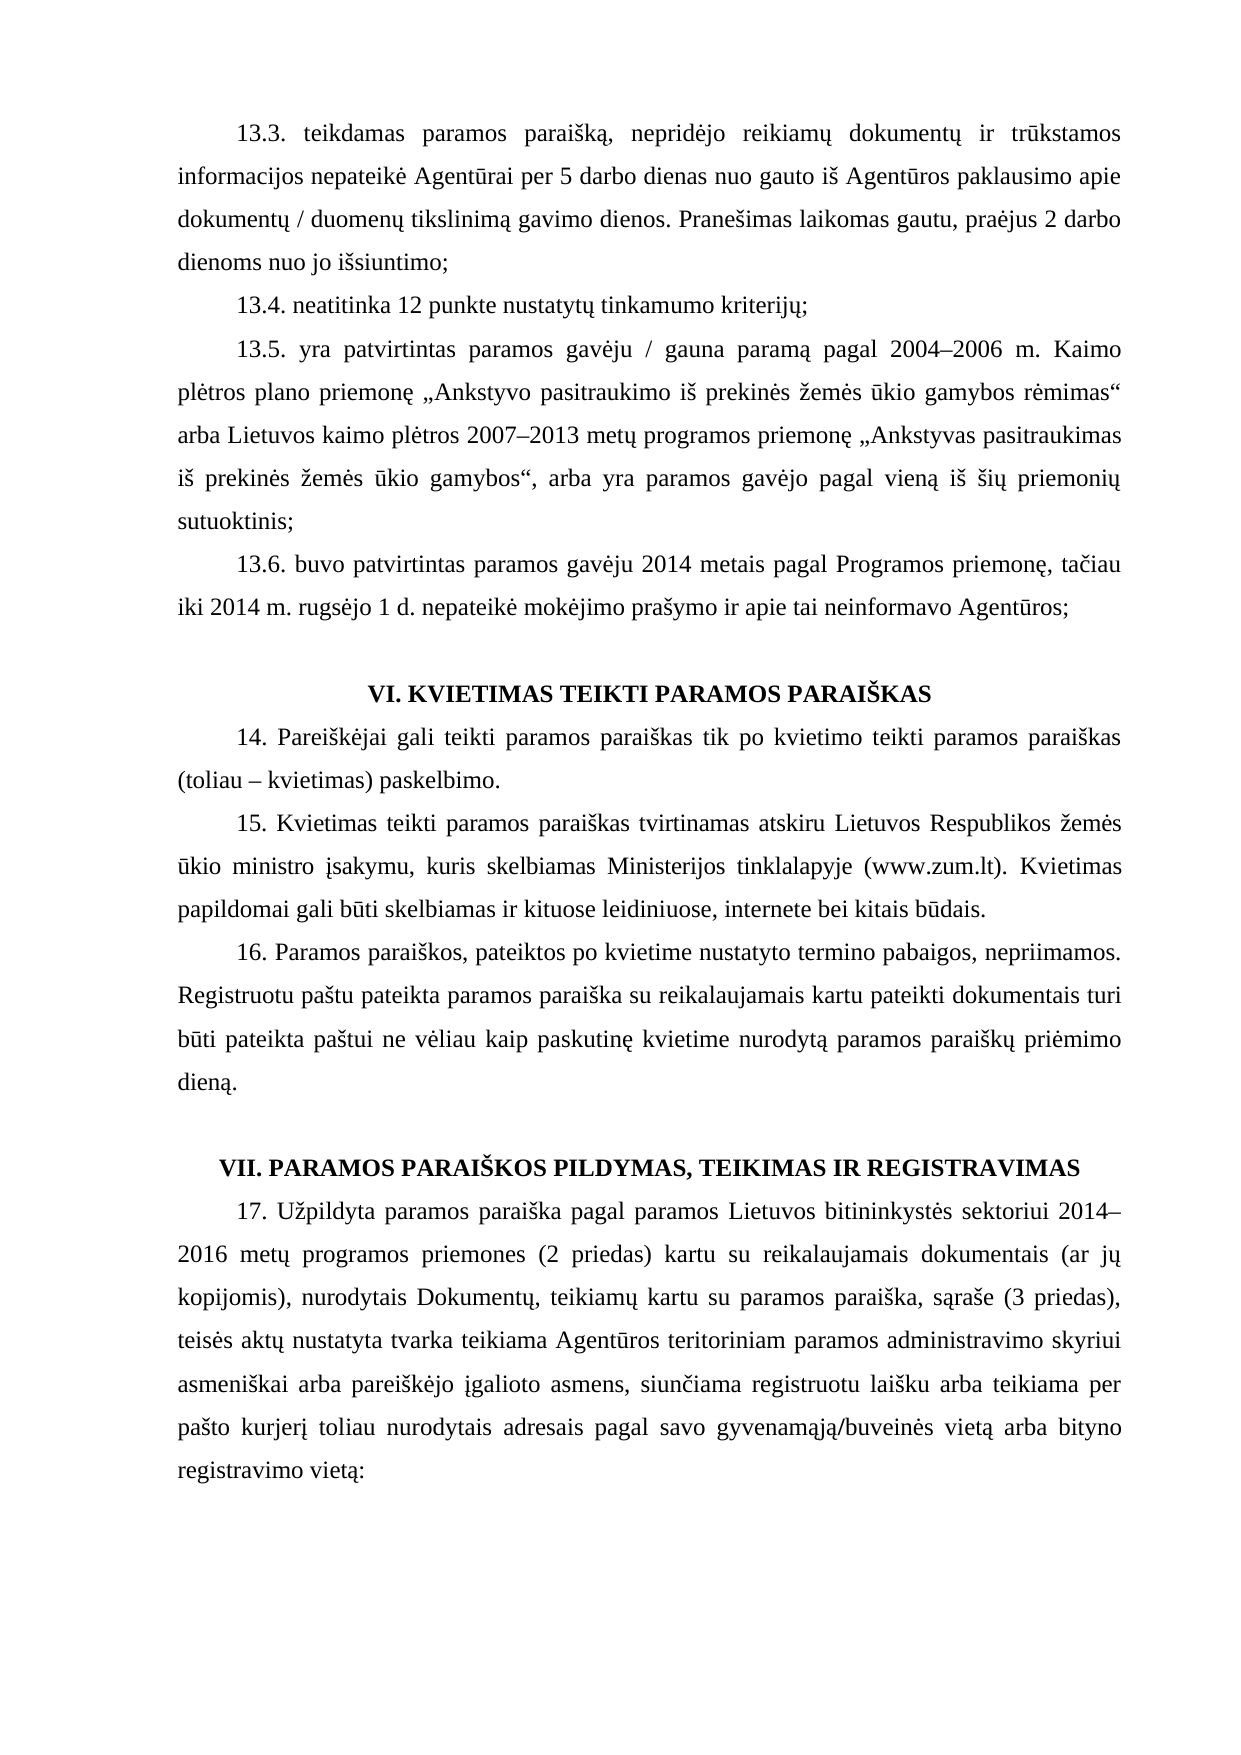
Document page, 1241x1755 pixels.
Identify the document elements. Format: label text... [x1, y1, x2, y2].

text 13.3. teikdamas paramos paraišką, nepridėjo reikiamų dokumentų ir trūkstamos informacijos nepateikė Agentūrai per 5 darbo dienas nuo gauto iš Agentūros paklausimo apie dokumentų / duomenų tikslinimą gavimo dienos. Pranešimas laikomas gautu, praėjus 2 darbo dienoms nuo jo išsiuntimo; [177, 118, 1122, 276]
text 14. Pareiškėjai gali teikti paramos paraiškas tik po kvietimo teikti paramos paraiškas (toliau – kvietimas) paskelbimo. [177, 722, 1122, 794]
text 17. Užpildyta paramos paraiška pagal paramos Lietuvos bitininkystės sektoriui 2014–2016 metų programos priemones (2 priedas) kartu su reikalaujamais dokumentais (ar jų kopijomis), nurodytais Dokumentų, teikiamų kartu su paramos paraiška, sąraše (3 priedas), teisės aktų nustatyta tvarka teikiama Agentūros teritoriniam paramos administravimo skyriui asmeniškai arba pareiškėjo įgalioto asmens, siunčiama registruotu laišku arba teikiama per pašto kurjerį toliau nurodytais adresais pagal savo gyvenamąją/buveinės vietą arba bityno registravimo vietą: [177, 1196, 1122, 1484]
text 15. Kvietimas teikti paramos paraiškas tvirtinamas atskiru Lietuvos Respublikos žemės ūkio ministro įsakymu, kuris skelbiamas Ministerijos tinklalapyje (www.zum.lt). Kvietimas papildomai gali būti skelbiamas ir kituose leidiniuose, internete bei kitais būdais. [177, 808, 1122, 923]
text 13.4. neatitinka 12 punkte nustatytų tinkamumo kriterijų; [177, 291, 1122, 319]
text VI. KVIETIMAS TEIKTI PARAMOS PARAIŠKAS [177, 679, 1122, 707]
text 16. Paramos paraiškos, pateiktos po kvietime nustatyto termino pabaigos, nepriimamos. Registruotu paštu pateikta paramos paraiška su reikalaujamais kartu pateikti dokumentais turi būti pateikta paštui ne vėliau kaip paskutinę kvietime nurodytą paramos paraiškų priėmimo dieną. [177, 937, 1122, 1096]
text VII. PARAMOS PARAIŠKOS PILDYMAS, TEIKIMAS IR REGISTRAVIMAS [177, 1153, 1122, 1182]
text 13.5. yra patvirtintas paramos gavėju / gauna paramą pagal 2004–2006 m. Kaimo plėtros plano priemonę „Ankstyvo pasitraukimo iš prekinės žemės ūkio gamybos rėmimas“ arba Lietuvos kaimo plėtros 2007–2013 metų programos priemonę „Ankstyvas pasitraukimas iš prekinės žemės ūkio gamybos“, arba yra paramos gavėjo pagal vieną iš šių priemonių sutuoktinis; [177, 334, 1122, 535]
text 13.6. buvo patvirtintas paramos gavėju 2014 metais pagal Programos priemonę, tačiau iki 2014 m. rugsėjo 1 d. nepateikė mokėjimo prašymo ir apie tai neinformavo Agentūros; [177, 549, 1122, 621]
